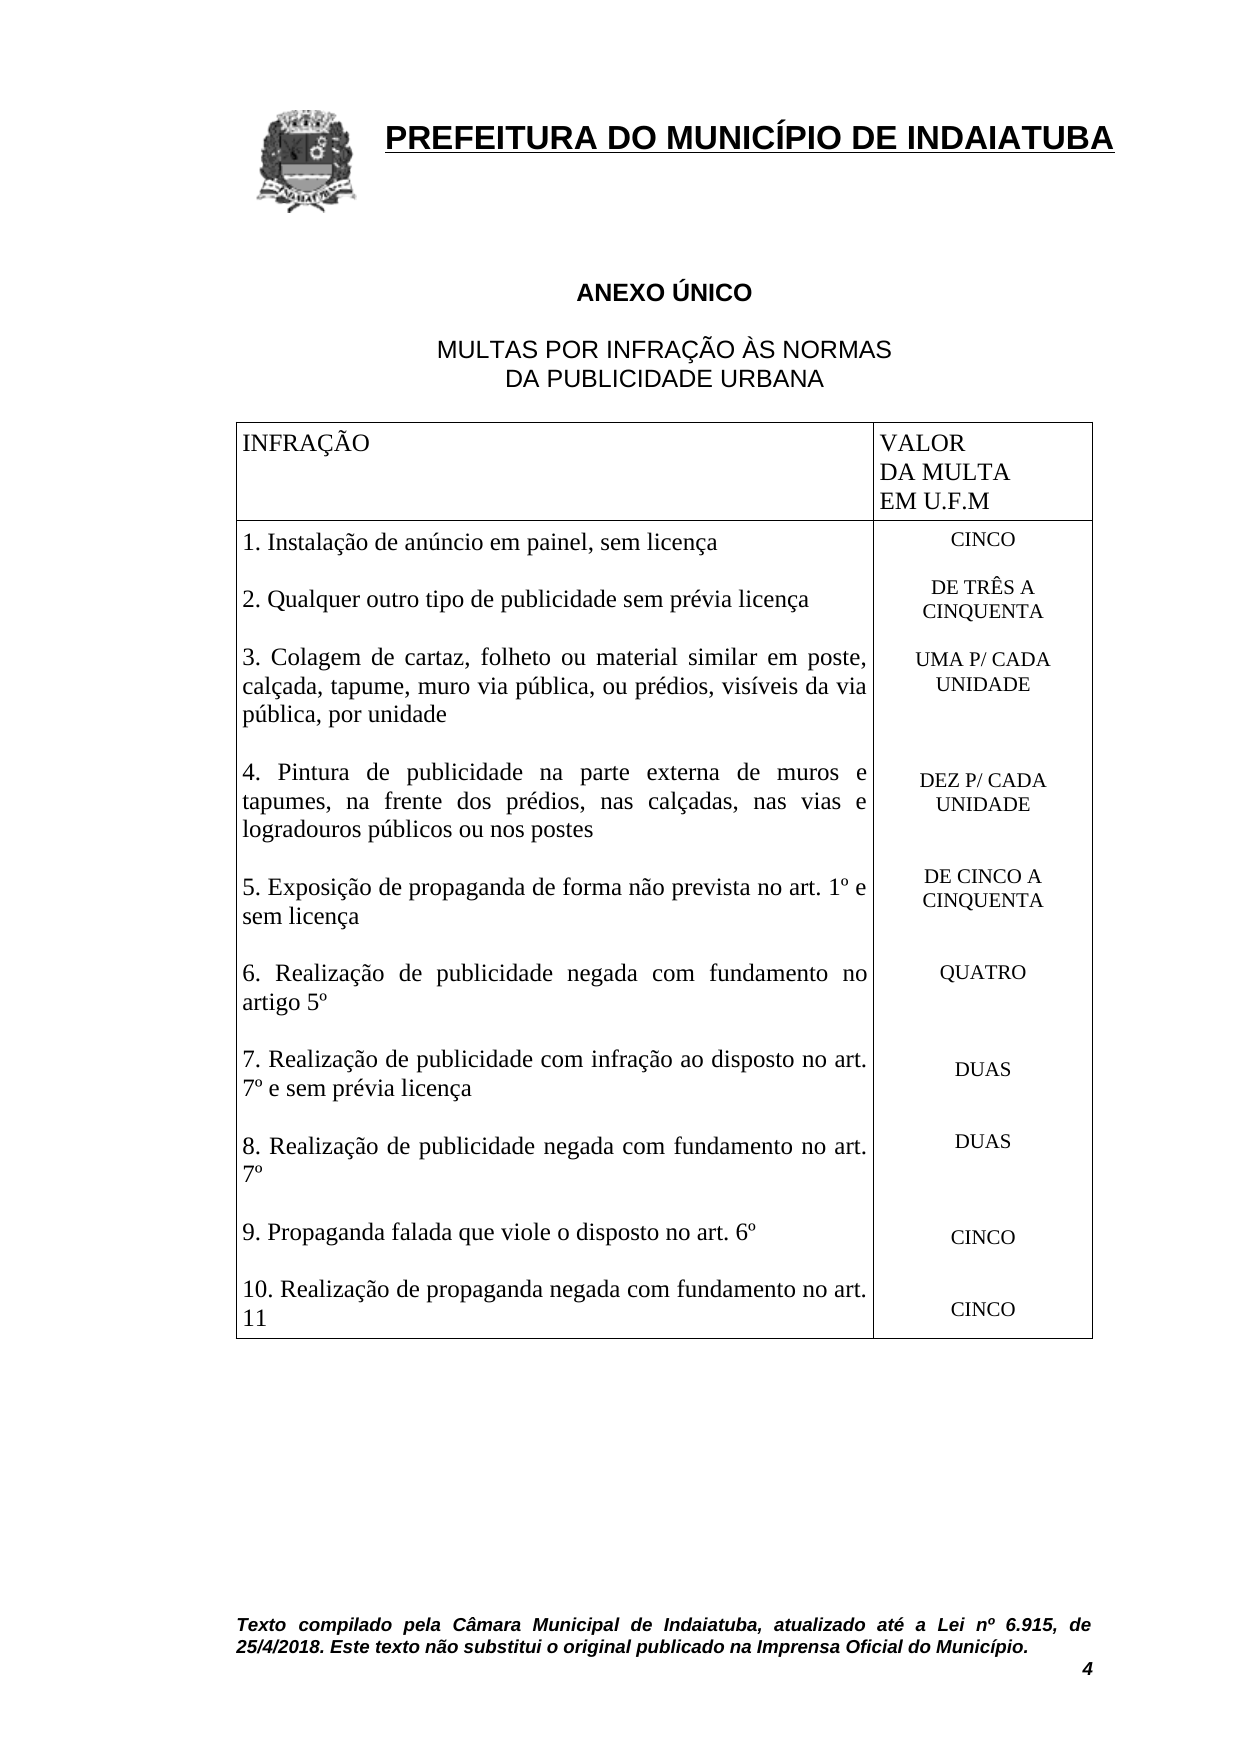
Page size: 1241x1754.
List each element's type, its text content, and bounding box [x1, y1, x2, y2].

table_cell 1. Instalação de anúncio em painel, sem licença 2. Qualquer outro tipo de publicidade sem prévia licença 3. Colagem de cartaz, folheto ou material similar em poste, calçada, tapume, muro via pública, ou prédios, visíveis da via pública, por unidade 4. Pintura de publicidade na parte externa de muros e tapumes, na frente dos prédios, nas calçadas, nas vias e logradouros públicos ou nos postes 5. Exposição de propaganda de forma não prevista no art. 1º e sem licença 6. Realização de publicidade negada com fundamento no artigo 5º 7. Realização de publicidade com infração ao disposto no art. 7º e sem prévia licença 8. Realização de publicidade negada com fundamento no art. 7º 9. Propaganda falada que viole o disposto no art. 6º 10. Realização de propaganda negada com fundamento no art. 11 [237, 521, 873, 1338]
table_cell CINCO DE TRÊS A CINQUENTA UMA P/ CADA UNIDADE DEZ P/ CADA UNIDADE DE CINCO A CINQUENTA QUATRO DUAS DUAS CINCO CINCO [874, 521, 1092, 1338]
table_header VALOR DA MULTA EM U.F.M [874, 423, 1092, 520]
text MULTAS POR INFRAÇÃO ÀS NORMAS [236, 335, 1092, 364]
table_header INFRAÇÃO [237, 423, 873, 520]
text DA PUBLICIDADE URBANA [236, 364, 1092, 393]
text ANEXO ÚNICO [236, 278, 1092, 307]
